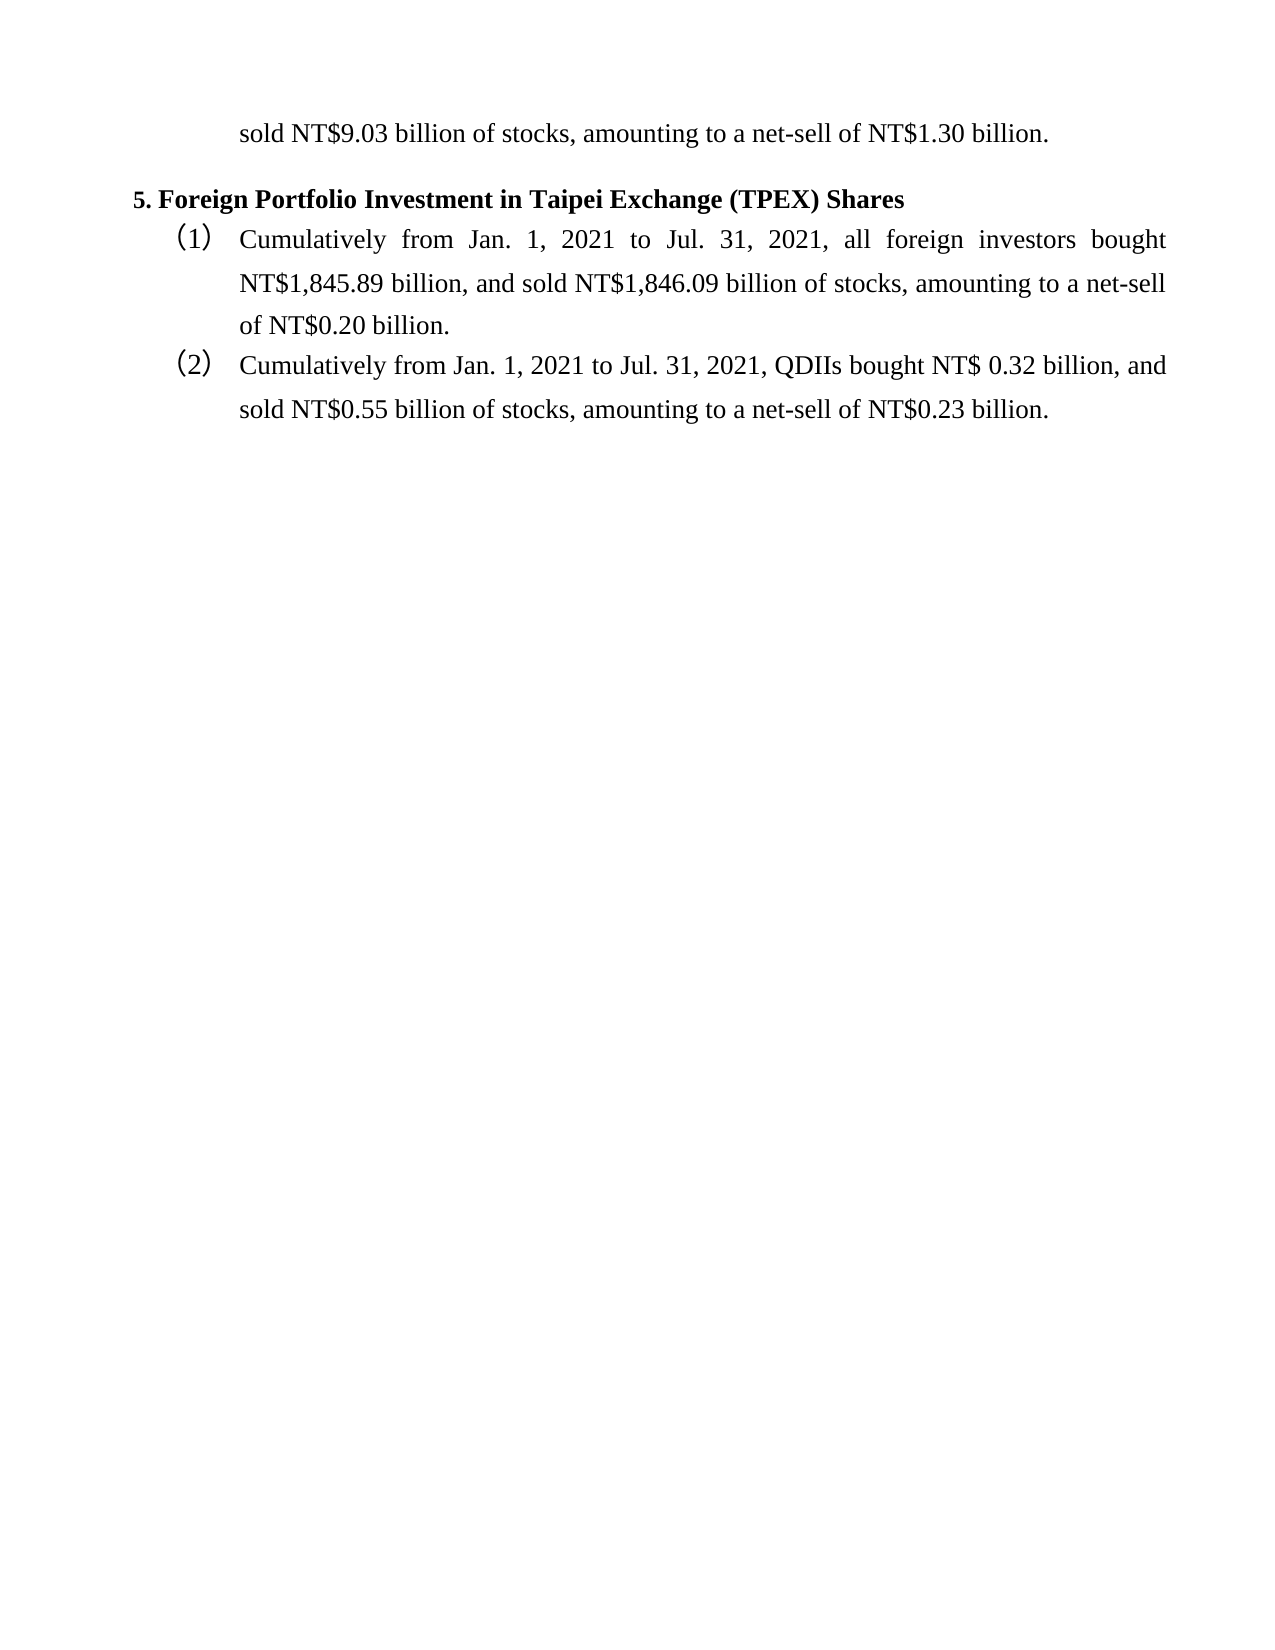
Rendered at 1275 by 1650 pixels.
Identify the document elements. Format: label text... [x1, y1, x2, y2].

text 5. Foreign Portfolio Investment in Taipei Exchange (TPEX) Shares [133, 173, 1167, 215]
list Cumulatively from Jan. 1, 2021 to Jul. 31, 2021, all foreign investors bought NT$1,845.89 billion, and sold NT$1,846.09 billion of stocks, amounting to a net-sell of NT$0.20 billion. [158, 215, 1167, 340]
list sold NT$9.03 billion of stocks, amounting to a net-sell of NT$1.30 billion. [158, 106, 1167, 148]
list Cumulatively from Jan. 1, 2021 to Jul. 31, 2021, QDIIs bought NT$ 0.32 billion, and sold NT$0.55 billion of stocks, amounting to a net-sell of NT$0.23 billion. [158, 340, 1167, 424]
